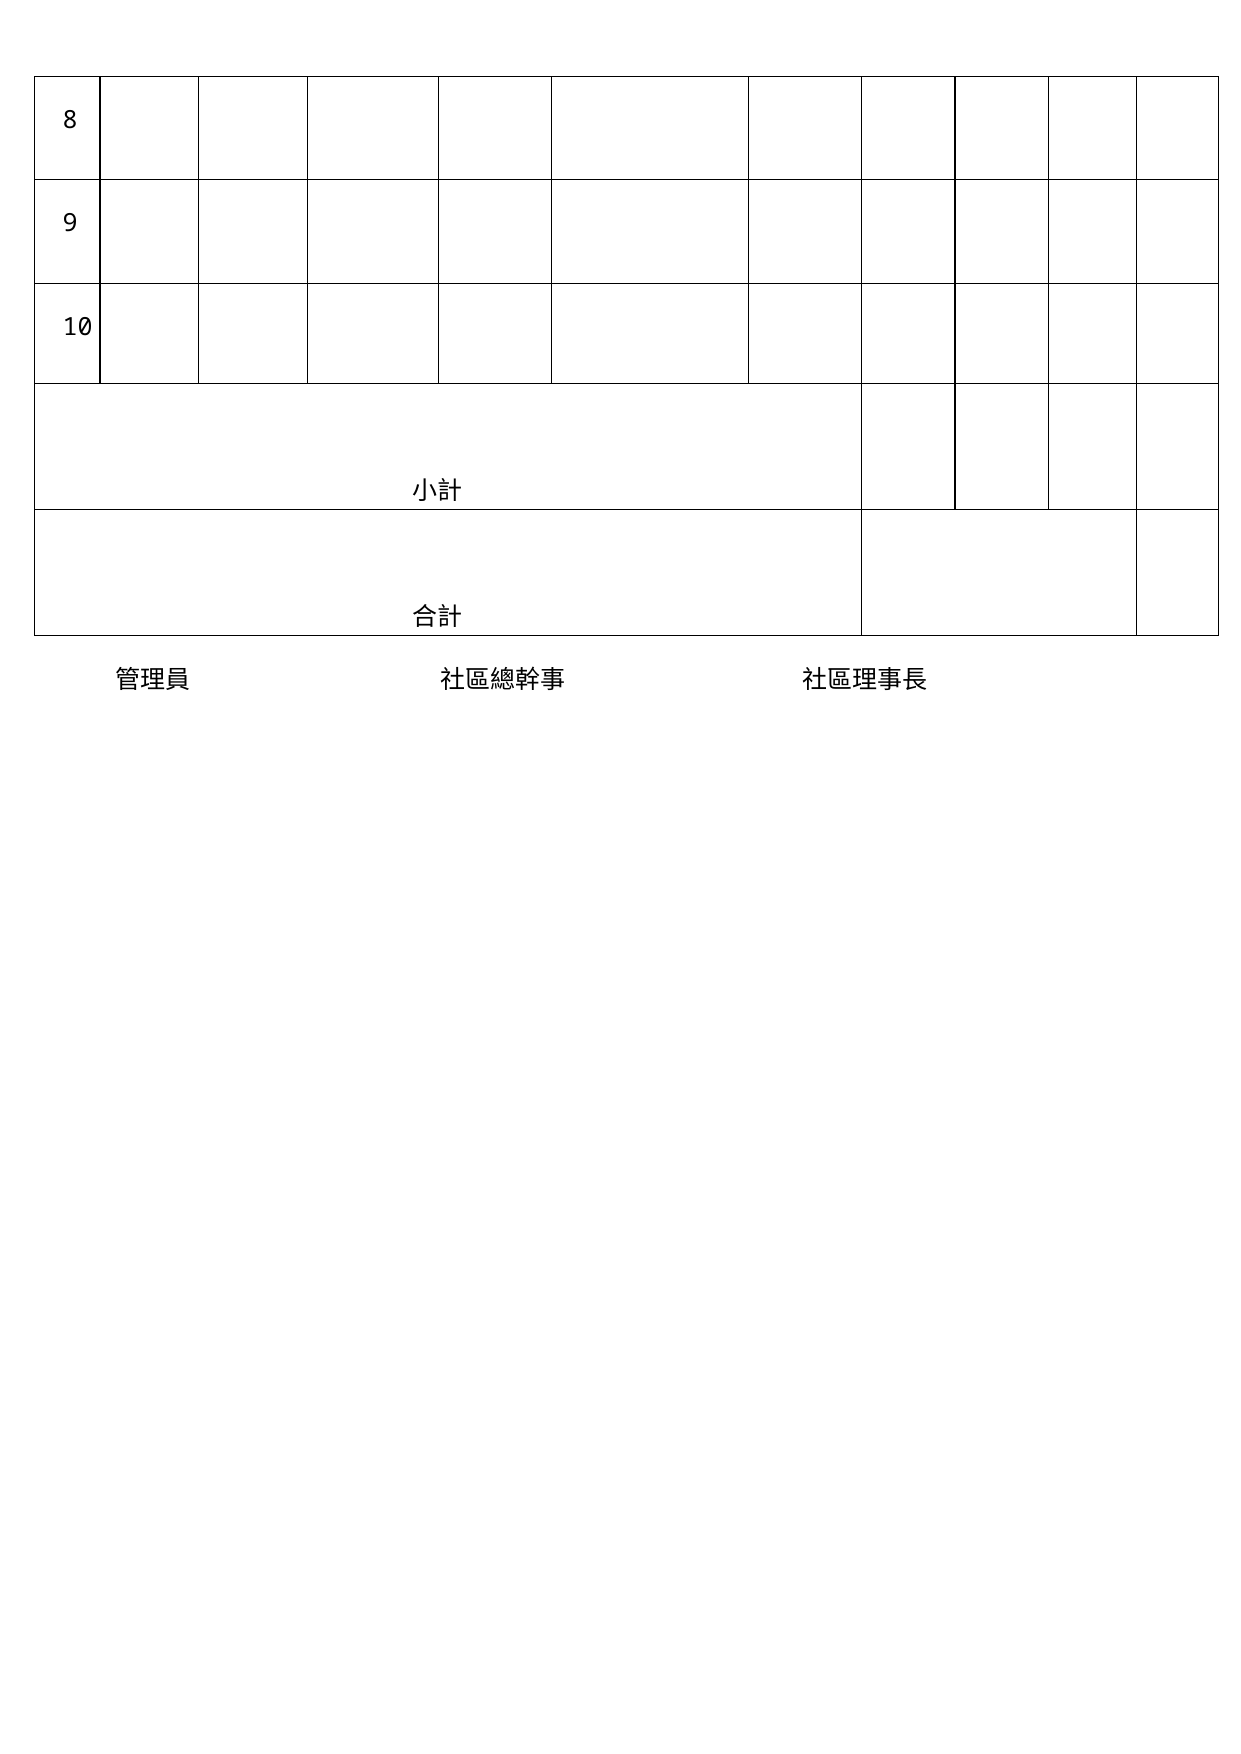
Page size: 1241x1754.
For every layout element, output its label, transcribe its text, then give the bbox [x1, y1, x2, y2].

table_cell [199, 284, 307, 383]
table_cell 9 [35, 180, 99, 283]
table_cell [1049, 284, 1136, 383]
table_cell [439, 77, 551, 179]
table_cell [552, 180, 748, 283]
table_cell [308, 180, 438, 283]
table_cell [101, 284, 198, 383]
table_cell [862, 180, 954, 283]
table_cell [101, 180, 198, 283]
table_cell 小計 [35, 384, 861, 509]
table_cell [862, 284, 954, 383]
table_cell 合計 [35, 510, 861, 635]
table_cell [308, 77, 438, 179]
table_cell [308, 284, 438, 383]
table_cell 10 [35, 284, 99, 383]
table_cell [1137, 284, 1218, 383]
table_cell [439, 180, 551, 283]
table_cell [862, 510, 1136, 635]
table_cell [956, 77, 1048, 179]
table_cell [749, 180, 861, 283]
text 管理員 社區總幹事 社區理事長 [65, 636, 1175, 699]
table_cell [1049, 77, 1136, 179]
table_cell [1137, 510, 1218, 635]
table_cell [199, 180, 307, 283]
table_cell [439, 284, 551, 383]
table_cell [101, 77, 198, 179]
table_cell [1137, 180, 1218, 283]
table_cell [956, 284, 1048, 383]
table_cell [1049, 384, 1136, 509]
table_cell [956, 180, 1048, 283]
table_cell [1137, 384, 1218, 509]
table_cell [862, 77, 954, 179]
table_cell [552, 284, 748, 383]
table_cell [1137, 77, 1218, 179]
table_cell [1049, 180, 1136, 283]
table_cell [552, 77, 748, 179]
table_cell [862, 384, 954, 509]
table_cell 8 [35, 77, 99, 179]
table_cell [749, 284, 861, 383]
table_cell [956, 384, 1048, 509]
table_cell [199, 77, 307, 179]
table_cell [749, 77, 861, 179]
